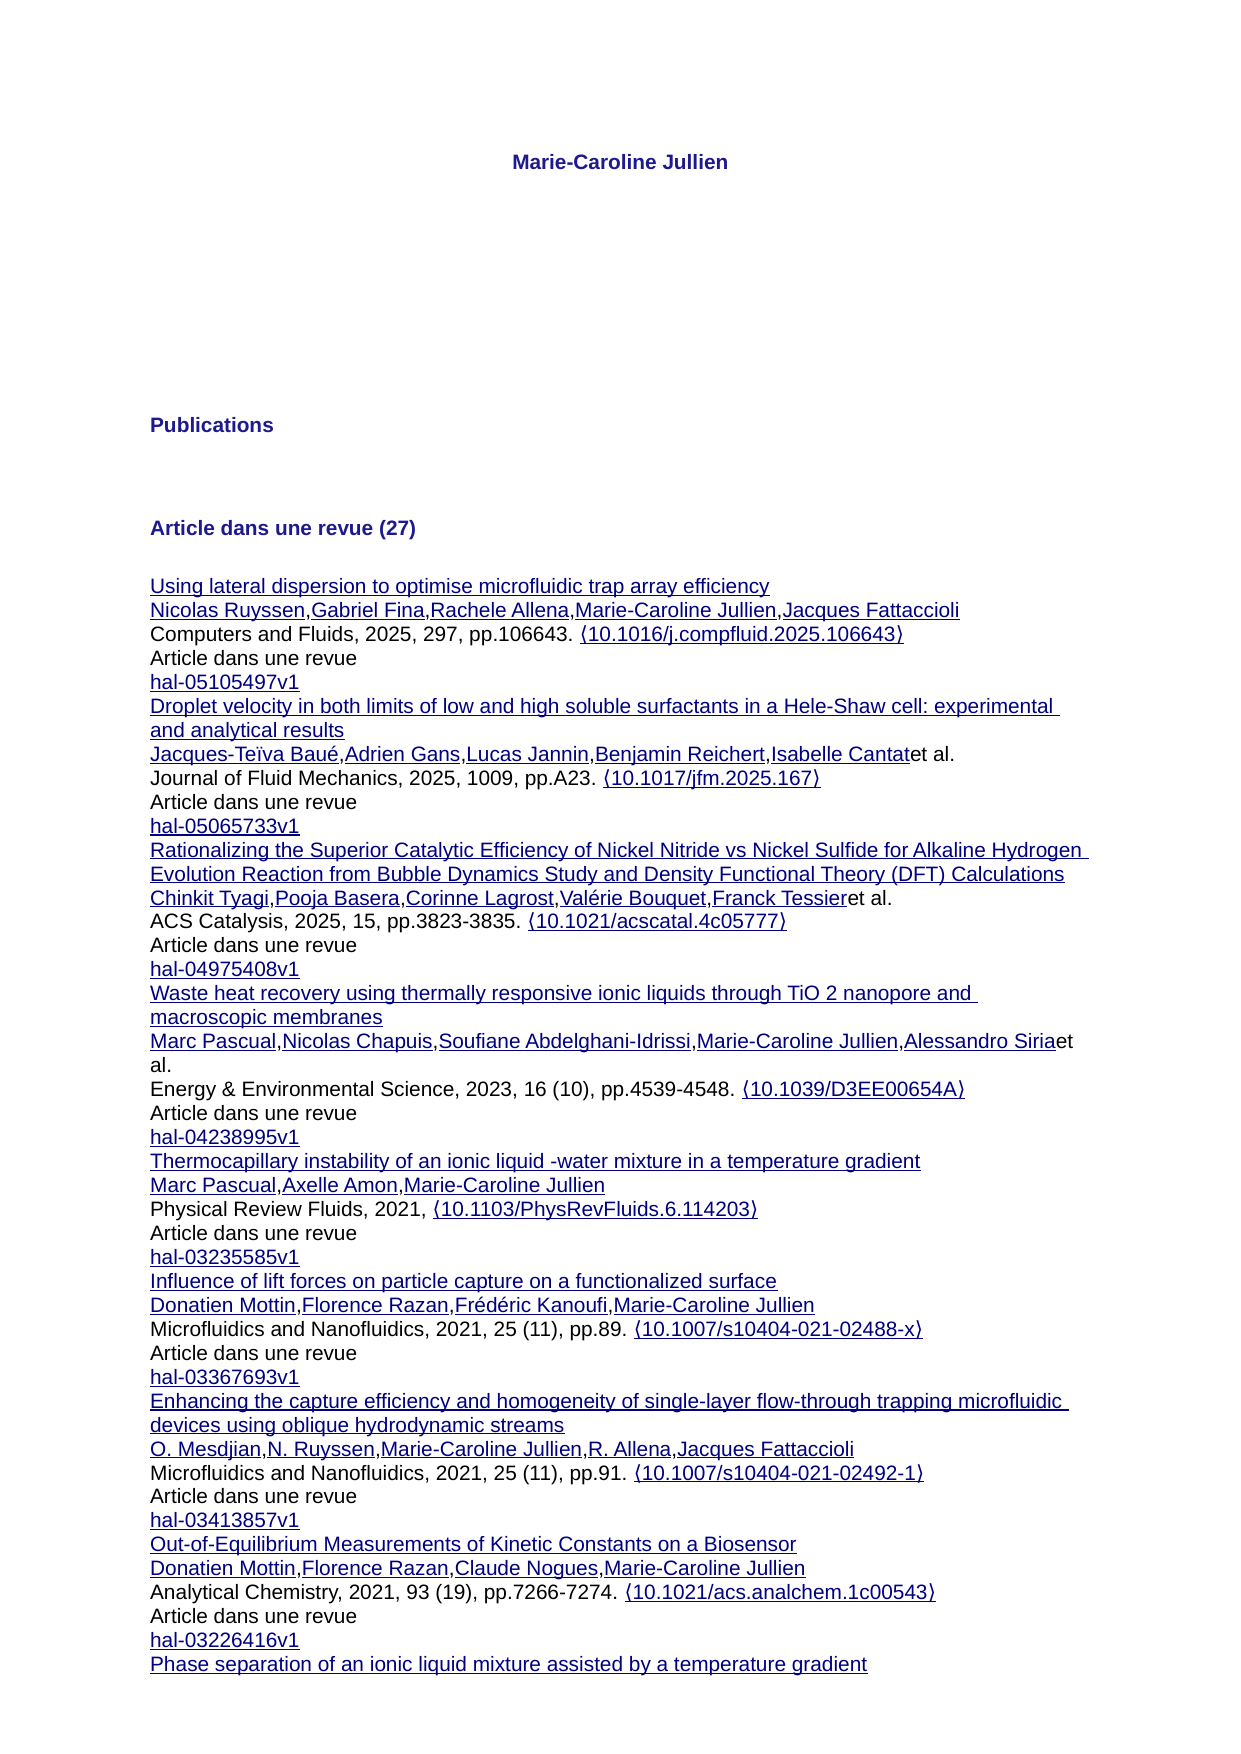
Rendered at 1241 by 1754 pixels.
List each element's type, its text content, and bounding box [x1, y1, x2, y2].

table_cell Out-of-Equilibrium Measurements of Kinetic Constants on a Biosensor Donatien Mottin,Florence Razan,Claude Nogues,Marie-Caroline Jullien Analytical Chemistry, 2021, 93 (19), pp.7266-7274. ⟨10.1021/acs.analchem.1c00543⟩ Article dans une revue hal-03226416v1 [150, 1532, 1090, 1652]
table_cell Droplet velocity in both limits of low and high soluble surfactants in a Hele-Shaw cell: experimental and analytical results Jacques-Teïva Baué,Adrien Gans,Lucas Jannin,Benjamin Reichert,Isabelle Cantatet al. Journal of Fluid Mechanics, 2025, 1009, pp.A23. ⟨10.1017/jfm.2025.167⟩ Article dans une revue hal-05065733v1 [150, 694, 1090, 837]
subtitle Article dans une revue (27) [150, 516, 1090, 539]
table_cell Enhancing the capture efficiency and homogeneity of single-layer flow-through trapping microfluidic devices using oblique hydrodynamic streams O. Mesdjian,N. Ruyssen,Marie-Caroline Jullien,R. Allena,Jacques Fattaccioli Microfluidics and Nanofluidics, 2021, 25 (11), pp.91. ⟨10.1007/s10404-021-02492-1⟩ Article dans une revue hal-03413857v1 [150, 1389, 1090, 1532]
table_cell Thermocapillary instability of an ionic liquid -water mixture in a temperature gradient Marc Pascual,Axelle Amon,Marie-Caroline Jullien Physical Review Fluids, 2021, ⟨10.1103/PhysRevFluids.6.114203⟩ Article dans une revue hal-03235585v1 [150, 1149, 1090, 1269]
table_header Using lateral dispersion to optimise microfluidic trap array efficiency Nicolas Ruyssen,Gabriel Fina,Rachele Allena,Marie-Caroline Jullien,Jacques Fattaccioli Computers and Fluids, 2025, 297, pp.106643. ⟨10.1016/j.compfluid.2025.106643⟩ Article dans une revue hal-05105497v1 [150, 574, 1090, 694]
table_cell Influence of lift forces on particle capture on a functionalized surface Donatien Mottin,Florence Razan,Frédéric Kanoufi,Marie-Caroline Jullien Microfluidics and Nanofluidics, 2021, 25 (11), pp.89. ⟨10.1007/s10404-021-02488-x⟩ Article dans une revue hal-03367693v1 [150, 1269, 1090, 1388]
table_cell Waste heat recovery using thermally responsive ionic liquids through TiO 2 nanopore and macroscopic membranes Marc Pascual,Nicolas Chapuis,Soufiane Abdelghani-Idrissi,Marie-Caroline Jullien,Alessandro Siriaet al. Energy & Environmental Science, 2023, 16 (10), pp.4539-4548. ⟨10.1039/D3EE00654A⟩ Article dans une revue hal-04238995v1 [150, 981, 1090, 1149]
table_cell Phase separation of an ionic liquid mixture assisted by a temperature gradient [150, 1652, 1090, 1676]
subtitle Publications [150, 412, 1090, 436]
subtitle Marie-Caroline Jullien [150, 150, 1090, 174]
table_cell Rationalizing the Superior Catalytic Efficiency of Nickel Nitride vs Nickel Sulfide for Alkaline Hydrogen Evolution Reaction from Bubble Dynamics Study and Density Functional Theory (DFT) Calculations Chinkit Tyagi,Pooja Basera,Corinne Lagrost,Valérie Bouquet,Franck Tessieret al. ACS Catalysis, 2025, 15, pp.3823-3835. ⟨10.1021/acscatal.4c05777⟩ Article dans une revue hal-04975408v1 [150, 838, 1090, 981]
